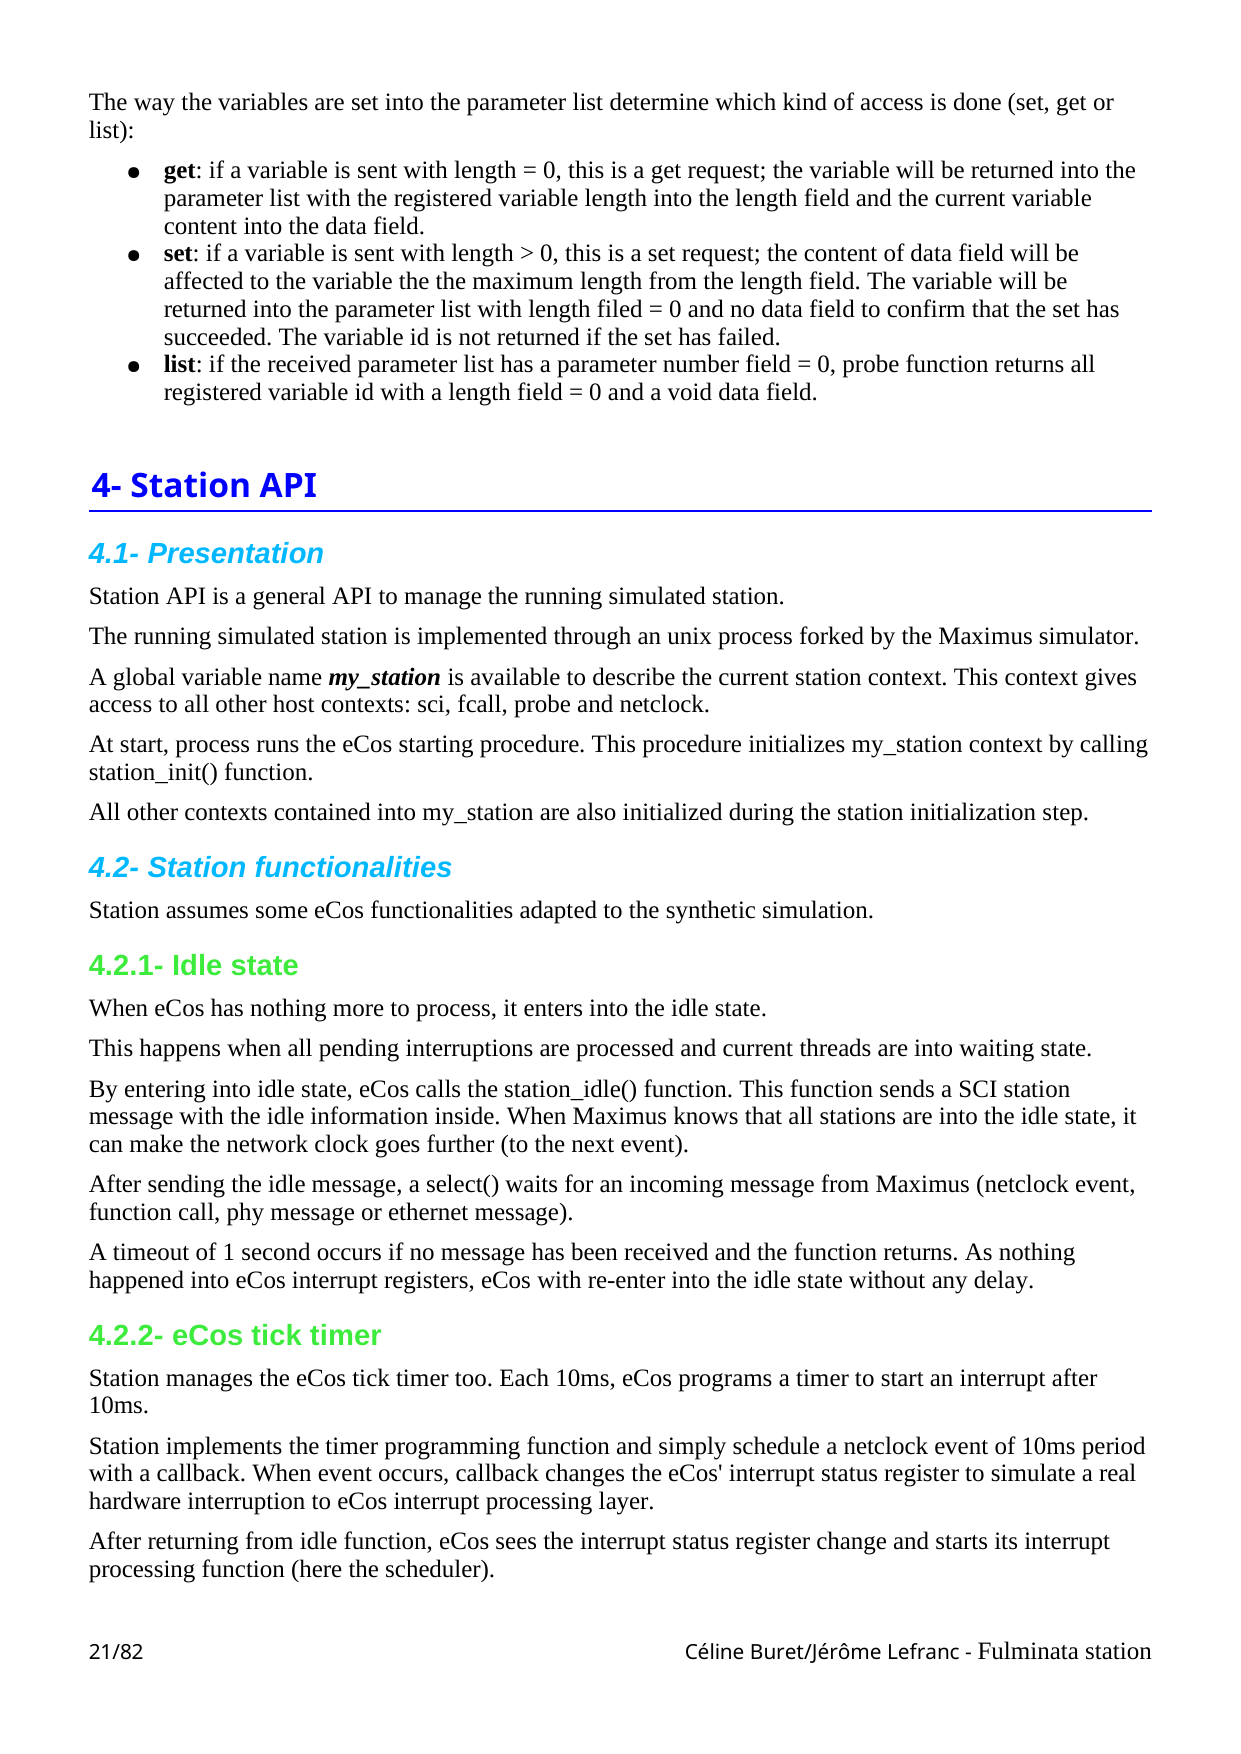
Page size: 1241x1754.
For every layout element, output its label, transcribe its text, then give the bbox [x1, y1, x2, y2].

subtitle Station functionalities [88, 851, 1152, 884]
subtitle eCos tick timer [88, 1319, 1152, 1351]
text Station assumes some eCos functionalities adapted to the synthetic simulation. [88, 896, 1152, 924]
text Station manages the eCos tick timer too. Each 10ms, eCos programs a timer to start an interrupt after 10ms. [88, 1364, 1152, 1419]
text All other contexts contained into my_station are also initialized during the station initialization step. [88, 798, 1152, 826]
list get: if a variable is sent with length = 0, this is a get request; the variable will be returned into the parameter list with the registered variable length into the length field and the current variable content into the data field. [126, 156, 1152, 239]
text After sending the idle message, a select() waits for an incoming message from Maximus (netclock event, function call, phy message or ethernet message). [88, 1170, 1152, 1226]
text When eCos has nothing more to process, it enters into the idle state. [88, 994, 1152, 1022]
text A timeout of 1 second occurs if no message has been received and the function returns. As nothing happened into eCos interrupt registers, eCos with re-enter into the idle state without any delay. [88, 1238, 1152, 1294]
list list: if the received parameter list has a parameter number field = 0, probe function returns all registered variable id with a length field = 0 and a void data field. [126, 350, 1152, 406]
text After returning from idle function, eCos sees the interrupt status register change and starts its interrupt processing function (here the scheduler). [88, 1527, 1152, 1583]
list set: if a variable is sent with length > 0, this is a set request; the content of data field will be affected to the variable the the maximum length from the length field. The variable will be returned into the parameter list with length filed = 0 and no data field to confirm that the set has succeeded. The variable id is not returned if the set has failed. [126, 239, 1152, 350]
text Station API is a general API to manage the running simulated station. [88, 582, 1152, 610]
text At start, process runs the eCos starting procedure. This procedure initializes my_station context by calling station_init() function. [88, 731, 1152, 786]
text A global variable name my_station is available to describe the current station context. This context gives access to all other host contexts: sci, fcall, probe and netclock. [88, 663, 1152, 718]
text The way the variables are set into the parameter list determine which kind of access is done (set, get or list): [88, 88, 1152, 144]
text This happens when all pending interruptions are processed and current threads are into waiting state. [88, 1034, 1152, 1062]
subtitle Presentation [88, 537, 1152, 570]
subtitle Station API [88, 458, 1152, 512]
text The running simulated station is implemented through an unix process forked by the Maximus simulator. [88, 622, 1152, 650]
text By entering into idle state, eCos calls the station_idle() function. This function sends a SCI station message with the idle information inside. When Maximus knows that all stations are into the idle state, it can make the network clock goes further (to the next event). [88, 1075, 1152, 1158]
subtitle Idle state [88, 949, 1152, 982]
text Station implements the timer programming function and simply schedule a netclock event of 10ms period with a callback. When event occurs, callback changes the eCos' interrupt status register to simulate a real hardware interruption to eCos interrupt processing layer. [88, 1432, 1152, 1515]
